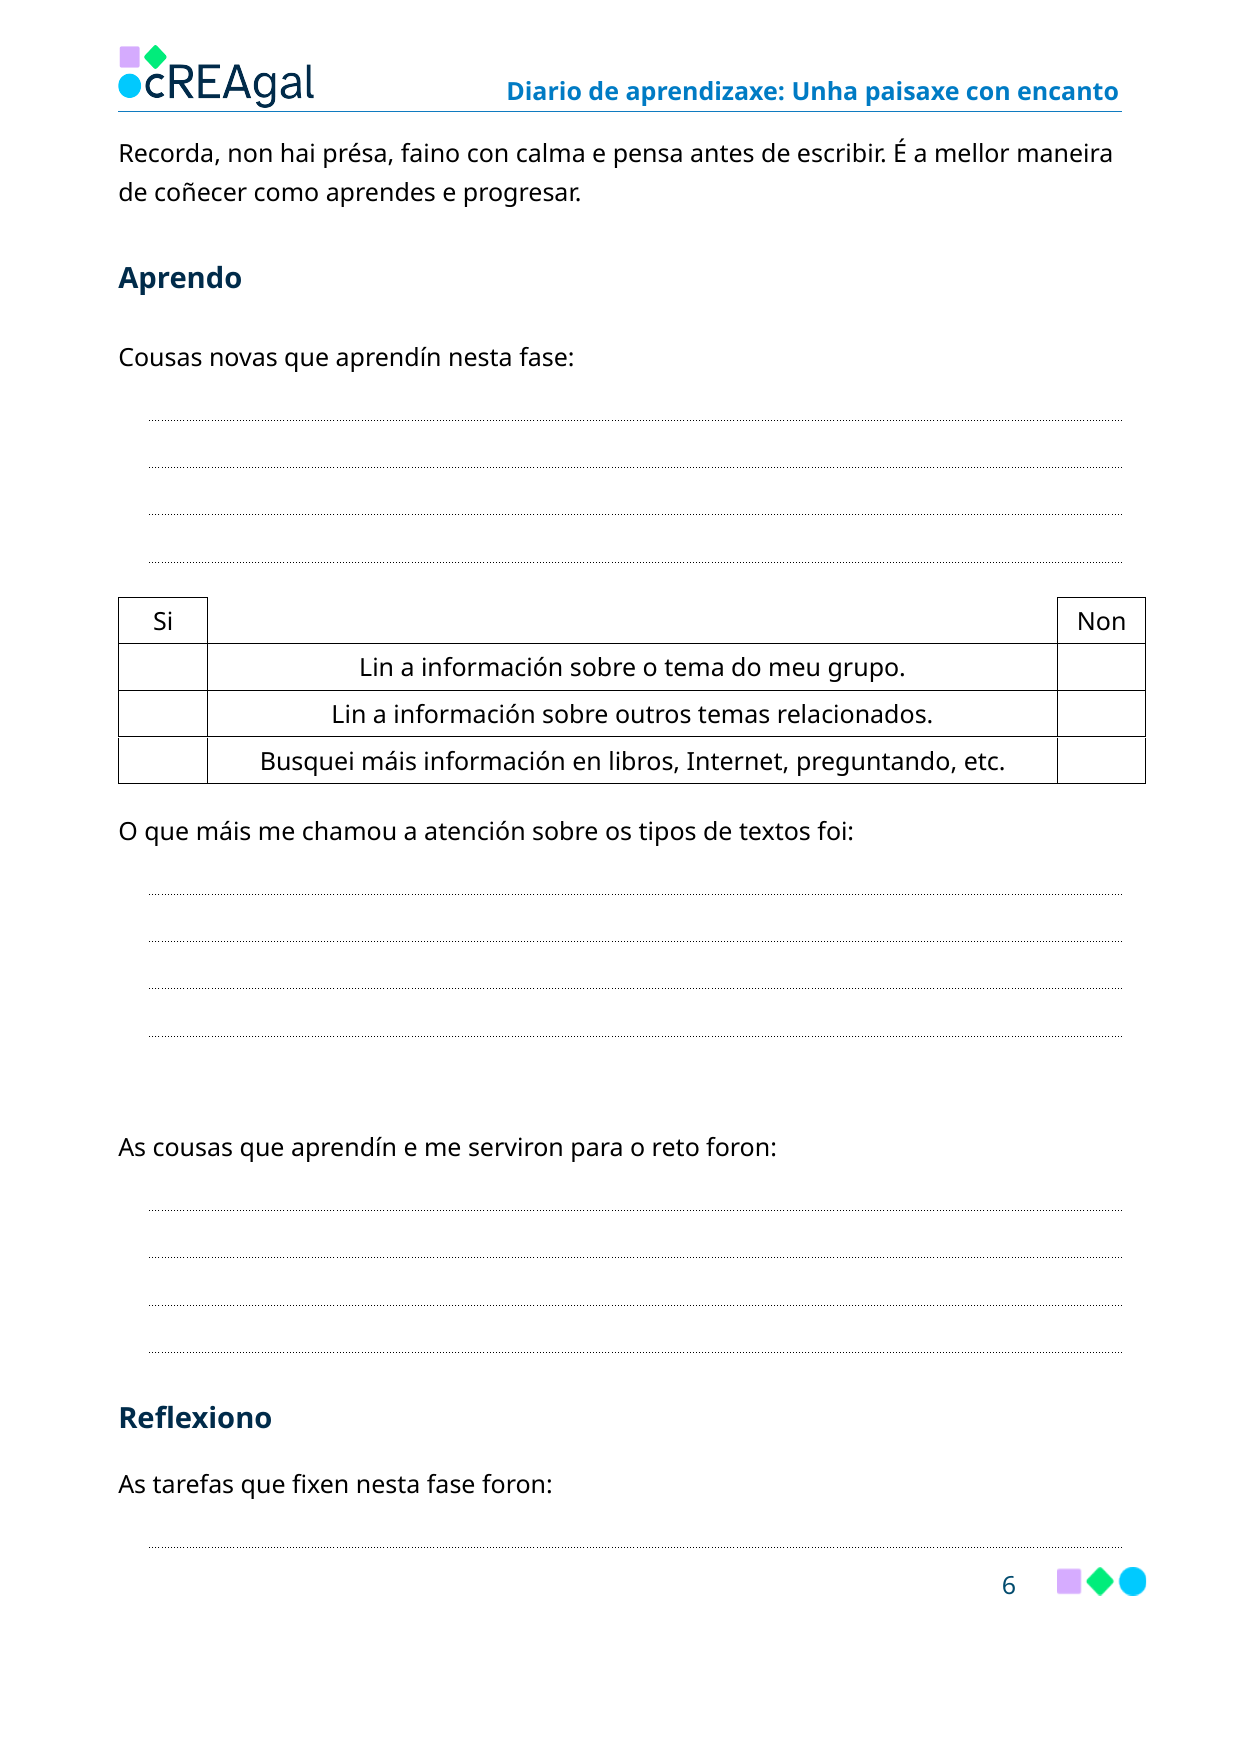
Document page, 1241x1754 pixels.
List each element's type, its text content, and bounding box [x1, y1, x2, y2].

picture [1136, 1584, 1147, 1596]
subtitle Reflexiono [118, 1397, 1122, 1437]
text As tarefas que fixen nesta fase foron: [118, 1467, 1122, 1501]
table_header [208, 597, 1057, 643]
table_cell [119, 738, 207, 783]
picture [118, 45, 314, 108]
text Cousas novas que aprendín nesta fase: [118, 339, 1122, 373]
table_cell [1058, 738, 1145, 783]
table_cell [148, 421, 1122, 468]
table_cell [148, 1211, 1122, 1258]
subtitle Aprendo [118, 258, 1122, 297]
table_header [148, 1164, 1122, 1211]
table_cell [148, 1259, 1122, 1306]
text O que máis me chamou a atención sobre os tipos de textos foi: [118, 813, 1122, 848]
table_cell [1058, 644, 1145, 690]
table_cell [148, 515, 1122, 563]
table_cell Lin a información sobre o tema do meu grupo. [208, 644, 1057, 690]
table_cell Busquei máis información en libros, Internet, preguntando, etc. [208, 738, 1057, 783]
table_cell [148, 1306, 1122, 1353]
table_header [148, 848, 1122, 895]
table_cell [148, 468, 1122, 515]
table_cell [1058, 691, 1145, 736]
text As cousas que aprendín e me serviron para o reto foron: [118, 1130, 1122, 1164]
table_header [148, 1501, 1122, 1548]
table_cell [148, 990, 1122, 1037]
table_cell [119, 644, 207, 690]
table_cell Lin a información sobre outros temas relacionados. [208, 691, 1057, 736]
table_cell [148, 942, 1122, 989]
table_cell [148, 895, 1122, 942]
picture [1137, 1567, 1147, 1578]
table_cell [119, 691, 207, 736]
table_header Si [119, 598, 207, 643]
picture [1057, 1567, 1130, 1596]
table_header [148, 374, 1122, 421]
text Recorda, non hai présa, faino con calma e pensa antes de escribir. É a mellor maneira de coñecer como aprendes e progresar. [118, 135, 1122, 208]
table_header Non [1058, 598, 1145, 643]
